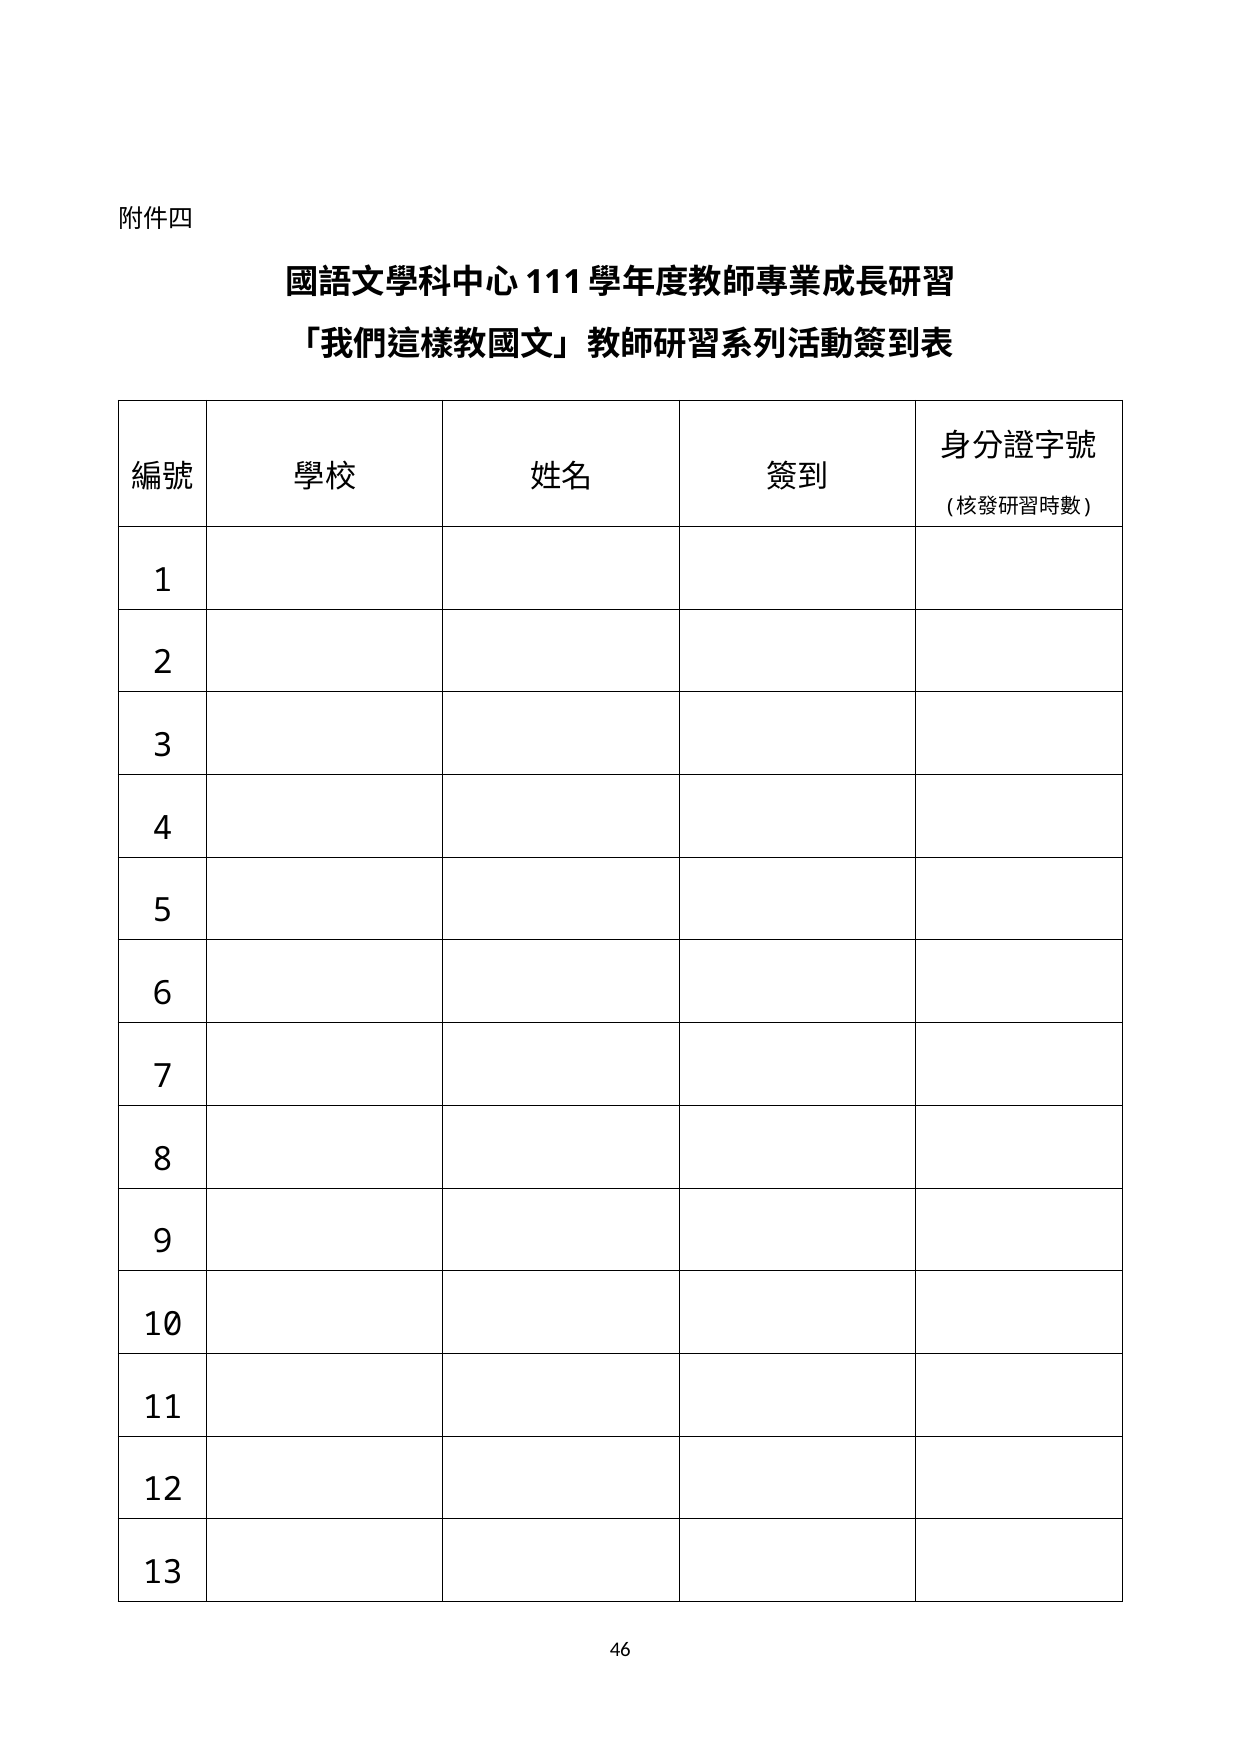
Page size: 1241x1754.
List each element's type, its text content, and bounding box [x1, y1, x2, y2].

table_cell [916, 1354, 1122, 1436]
table_cell [916, 1271, 1122, 1353]
table_cell [916, 527, 1122, 608]
table_header 姓名 [443, 401, 679, 526]
table_header 身分證字號 (核發研習時數) [916, 401, 1122, 526]
table_cell [680, 858, 915, 939]
table_cell 11 [119, 1354, 206, 1436]
table_cell [207, 1189, 442, 1270]
table_cell 12 [119, 1437, 206, 1518]
table_cell [443, 1354, 679, 1436]
table_cell [680, 1519, 915, 1601]
table_cell [680, 610, 915, 691]
table_cell [916, 1519, 1122, 1601]
table_cell [680, 940, 915, 1022]
table_cell 7 [119, 1023, 206, 1105]
table_cell 2 [119, 610, 206, 691]
table_cell [207, 1437, 442, 1518]
table_cell [916, 1189, 1122, 1270]
table_cell [207, 1106, 442, 1187]
table_cell [916, 775, 1122, 857]
table_cell [443, 610, 679, 691]
table_header 學校 [207, 401, 442, 526]
table_cell [443, 940, 679, 1022]
table_cell 9 [119, 1189, 206, 1270]
table_cell [443, 858, 679, 939]
table_cell [680, 1354, 915, 1436]
table_cell [207, 858, 442, 939]
text 附件四 [118, 175, 1122, 237]
table_cell [680, 1189, 915, 1270]
table_cell [680, 1271, 915, 1353]
table_cell [916, 610, 1122, 691]
table_cell 4 [119, 775, 206, 857]
table_cell [443, 775, 679, 857]
text 「我們這樣教國文」教師研習系列活動簽到表 [118, 300, 1122, 362]
table_cell [680, 1023, 915, 1105]
table_cell 1 [119, 527, 206, 608]
table_cell [916, 940, 1122, 1022]
table_cell 6 [119, 940, 206, 1022]
table_cell [916, 692, 1122, 774]
table_cell [680, 775, 915, 857]
table_cell 5 [119, 858, 206, 939]
table_cell [680, 1106, 915, 1187]
table_cell [916, 1437, 1122, 1518]
table_cell [916, 1106, 1122, 1187]
table_cell [207, 1023, 442, 1105]
table_cell [916, 858, 1122, 939]
table_cell [207, 1354, 442, 1436]
table_cell [443, 692, 679, 774]
table_cell 10 [119, 1271, 206, 1353]
table_cell [443, 1106, 679, 1187]
table_cell [207, 527, 442, 608]
table_cell [916, 1023, 1122, 1105]
table_cell [443, 1023, 679, 1105]
table_cell [443, 1189, 679, 1270]
table_cell [207, 775, 442, 857]
table_cell [207, 1271, 442, 1353]
table_cell 8 [119, 1106, 206, 1187]
table_header 編號 [119, 401, 206, 526]
table_cell 3 [119, 692, 206, 774]
table_cell [443, 1519, 679, 1601]
text 國語文學科中心111學年度教師專業成長研習 [118, 237, 1122, 300]
table_cell [680, 692, 915, 774]
table_cell [680, 527, 915, 608]
table_cell [207, 692, 442, 774]
table_cell [207, 940, 442, 1022]
table_cell [207, 1519, 442, 1601]
table_cell [680, 1437, 915, 1518]
table_cell [207, 610, 442, 691]
table_cell [443, 1271, 679, 1353]
table_cell [443, 527, 679, 608]
table_cell 13 [119, 1519, 206, 1601]
table_header 簽到 [680, 401, 915, 526]
table_cell [443, 1437, 679, 1518]
